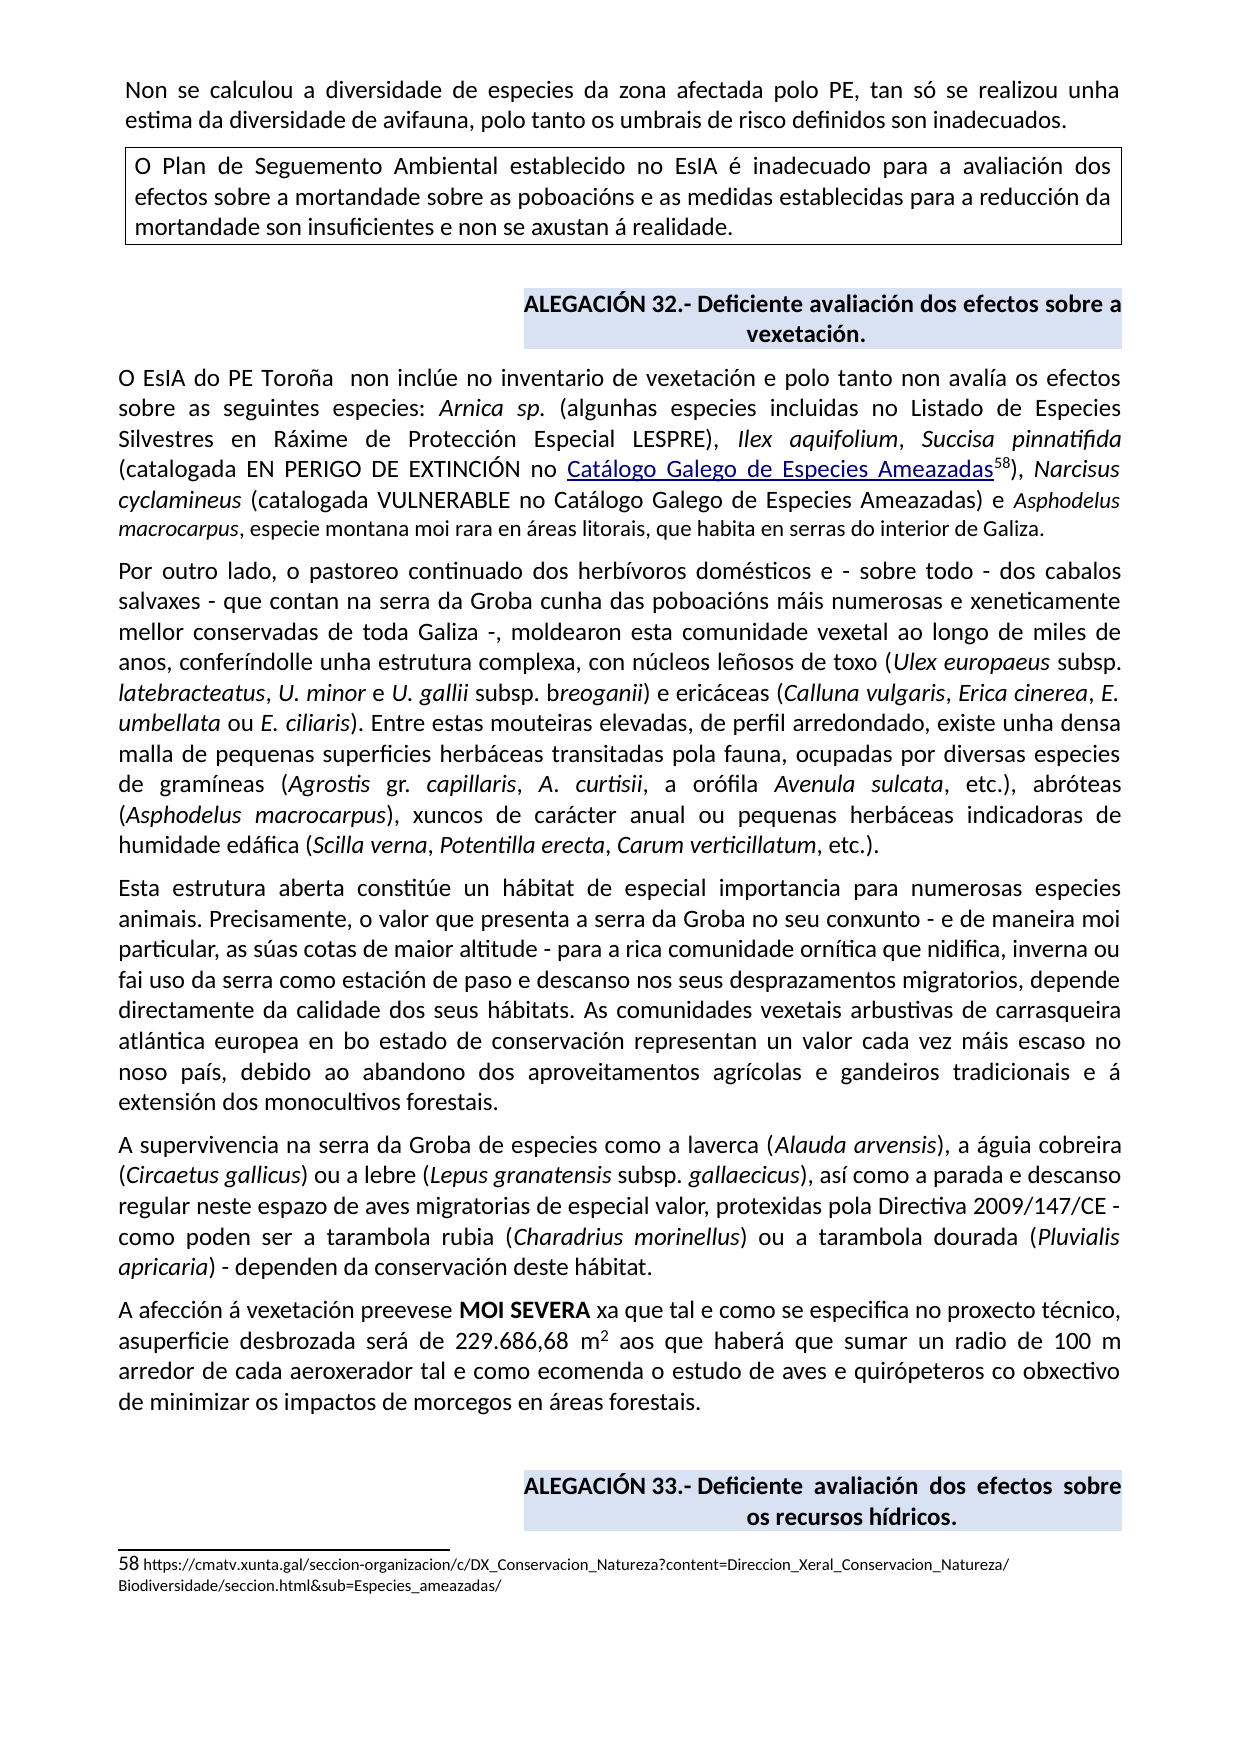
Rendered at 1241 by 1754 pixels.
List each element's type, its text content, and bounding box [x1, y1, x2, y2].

text Esta estrutura aberta constitúe un hábitat de especial importancia para numerosas especies animais. Precisamente, o valor que presenta a serra da Groba no seu conxunto - e de maneira moi particular, as súas cotas de maior altitude - para a rica comunidade ornítica que nidifica, inverna ou fai uso da serra como estación de paso e descanso nos seus desprazamentos migratorios, depende directamente da calidade dos seus hábitats. As comunidades vexetais arbustivas de carrasqueira atlántica europea en bo estado de conservación representan un valor cada vez máis escaso no noso país, debido ao abandono dos aproveitamentos agrícolas e gandeiros tradicionais e á extensión dos monocultivos forestais. [118, 872, 1122, 1117]
list Deficiente avaliación dos efectos sobre os recursos hídricos. [524, 1470, 1122, 1531]
list Deficiente avaliación dos efectos sobre a vexetación. [524, 288, 1122, 349]
text Non se calculou a diversidade de especies da zona afectada polo PE, tan só se realizou unha estima da diversidade de avifauna, polo tanto os umbrais de risco definidos son inadecuados. [125, 74, 1122, 135]
text O EsIA do PE Toroña non inclúe no inventario de vexetación e polo tanto non avalía os efectos sobre as seguintes especies: Arnica sp. (algunhas especies incluidas no Listado de Especies Silvestres en Ráxime de Protección Especial LESPRE), Ilex aquifolium, Succisa pinnatifida (catalogada EN PERIGO DE EXTINCIÓN no Catálogo Galego de Especies Ameazadas), Narcisus cyclamineus (catalogada VULNERABLE no Catálogo Galego de Especies Ameazadas) e Asphodelus macrocarpus, especie montana moi rara en áreas litorais, que habita en serras do interior de Galiza. [118, 362, 1122, 542]
text A supervivencia na serra da Groba de especies como a laverca (Alauda arvensis), a águia cobreira (Circaetus gallicus) ou a lebre (Lepus granatensis subsp. gallaecicus), así como a parada e descanso regular neste espazo de aves migratorias de especial valor, protexidas pola Directiva 2009/147/CE - como poden ser a tarambola rubia (Charadrius morinellus) ou a tarambola dourada (Pluvialis apricaria) - dependen da conservación deste hábitat. [118, 1129, 1122, 1282]
text Por outro lado, o pastoreo continuado dos herbívoros domésticos e - sobre todo - dos cabalos salvaxes - que contan na serra da Groba cunha das poboacións máis numerosas e xeneticamente mellor conservadas de toda Galiza -, moldearon esta comunidade vexetal ao longo de miles de anos, conferíndolle unha estrutura complexa, con núcleos leñosos de toxo (Ulex europaeus subsp. latebracteatus, U. minor e U. gallii subsp. breoganii) e ericáceas (Calluna vulgaris, Erica cinerea, E. umbellata ou E. ciliaris). Entre estas mouteiras elevadas, de perfil arredondado, existe unha densa malla de pequenas superficies herbáceas transitadas pola fauna, ocupadas por diversas especies de gramíneas (Agrostis gr. capillaris, A. curtisii, a orófila Avenula sulcata, etc.), abróteas (Asphodelus macrocarpus), xuncos de carácter anual ou pequenas herbáceas indicadoras de humidade edáfica (Scilla verna, Potentilla erecta, Carum verticillatum, etc.). [118, 555, 1122, 860]
text A afección á vexetación preevese MOI SEVERA xa que tal e como se especifica no proxecto técnico, asuperficie desbrozada será de 229.686,68 m2 aos que haberá que sumar un radio de 100 m arredor de cada aeroxerador tal e como ecomenda o estudo de aves e quirópeteros co obxectivo de minimizar os impactos de morcegos en áreas forestais. [118, 1294, 1122, 1416]
text https://cmatv.xunta.gal/seccion-organizacion/c/DX_Conservacion_Natureza?content=Direccion_Xeral_Conservacion_Natureza/Biodiversidade/seccion.html&sub=Especies_ameazadas/ [118, 1550, 1122, 1595]
text O Plan de Seguemento Ambiental establecido no EsIA é inadecuado para a avaliación dos efectos sobre a mortandade sobre as poboacións e as medidas establecidas para a reducción da mortandade son insuficientes e non se axustan á realidade. [126, 148, 1121, 244]
